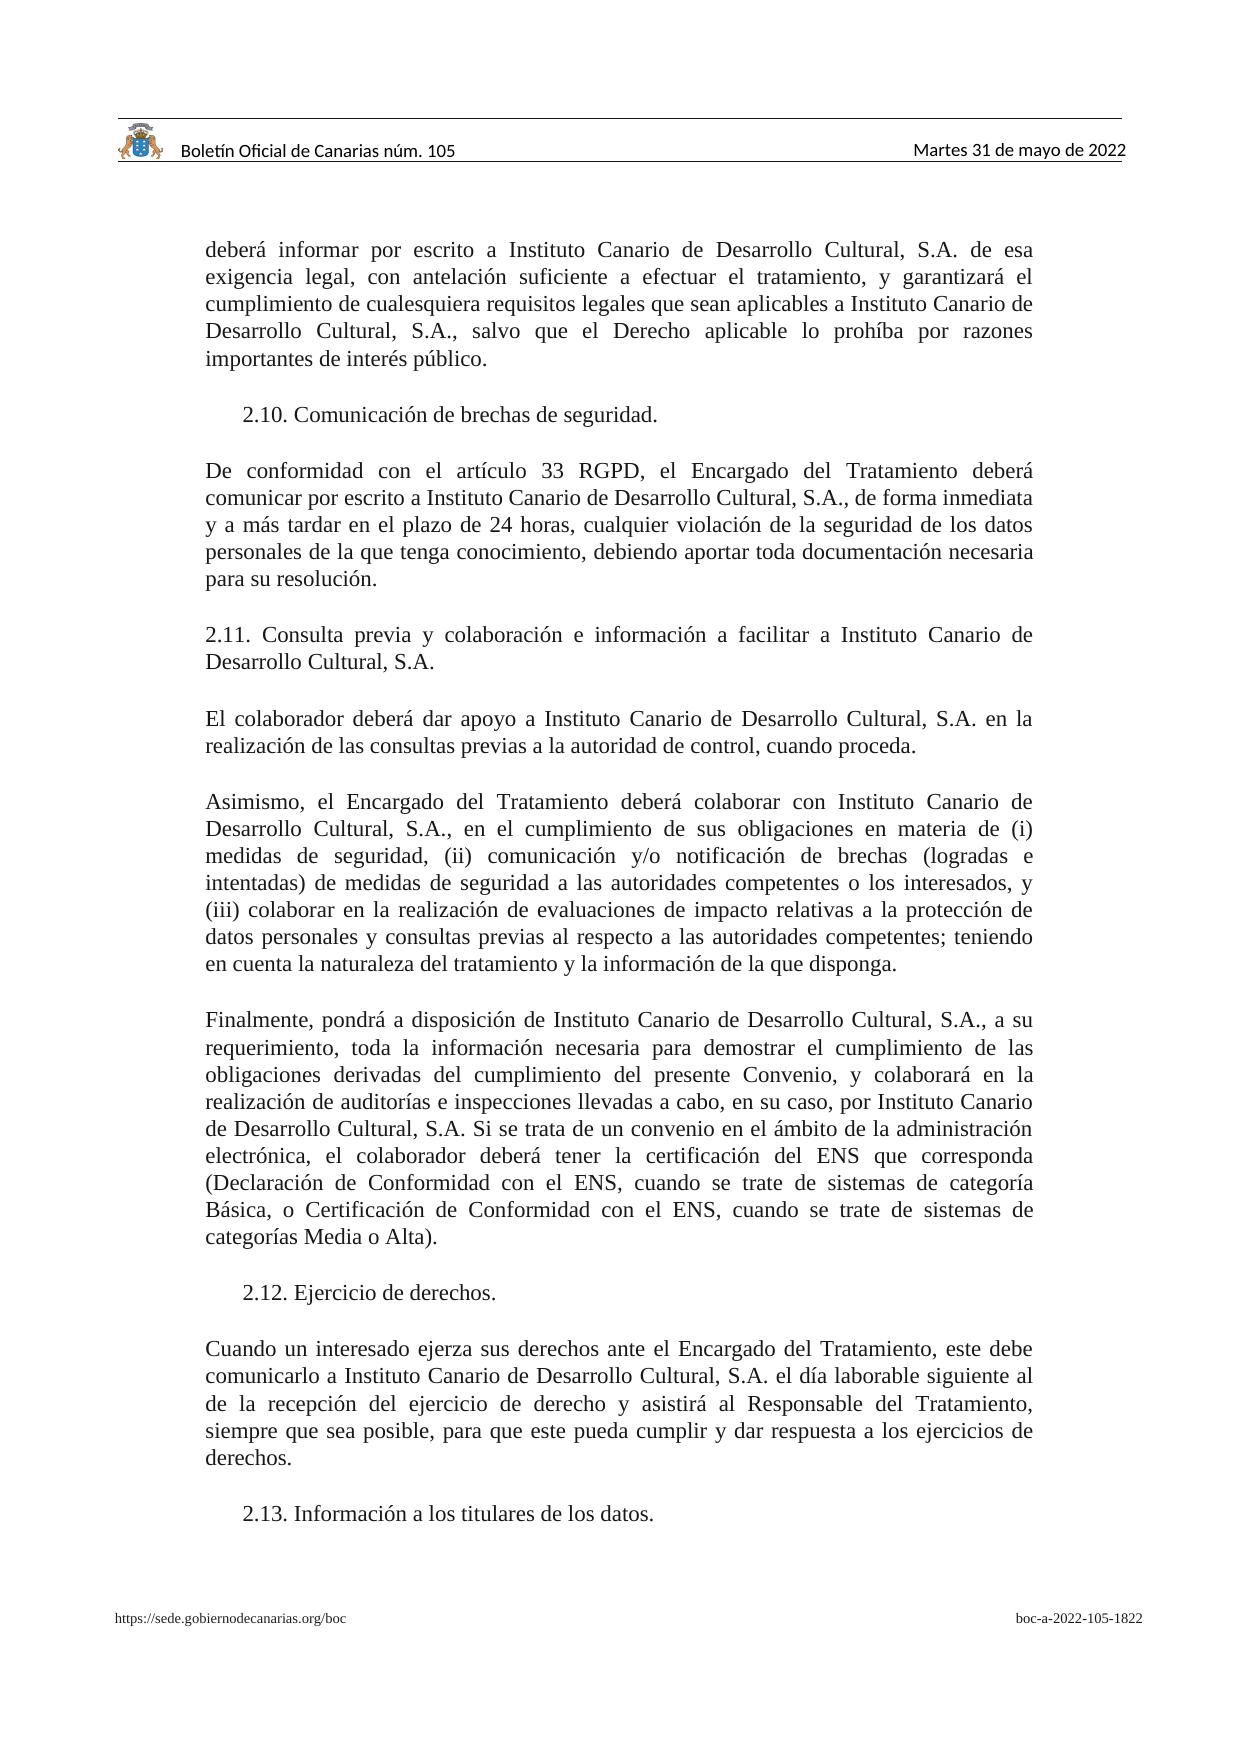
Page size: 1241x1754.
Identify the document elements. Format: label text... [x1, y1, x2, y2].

text El colaborador deberá dar apoyo a Instituto Canario de Desarrollo Cultural, S.A. en la realización de las consultas previas a la autoridad de control, cuando proceda. [205, 704, 1035, 758]
text 2.13. Información a los titulares de los datos. [242, 1500, 1035, 1526]
text Finalmente, pondrá a disposición de Instituto Canario de Desarrollo Cultural, S.A., a su requerimiento, toda la información necesaria para demostrar el cumplimiento de las obligaciones derivadas del cumplimiento del presente Convenio, y colaborará en la realización de auditorías e inspecciones llevadas a cabo, en su caso, por Instituto Canario de Desarrollo Cultural, S.A. Si se trata de un convenio en el ámbito de la administración electrónica, el colaborador deberá tener la certificación del ENS que corresponda (Declaración de Conformidad con el ENS, cuando se trate de sistemas de categoría Básica, o Certificación de Conformidad con el ENS, cuando se trate de sistemas de categorías Media o Alta). [205, 1006, 1035, 1249]
text deberá informar por escrito a Instituto Canario de Desarrollo Cultural, S.A. de esa exigencia legal, con antelación suficiente a efectuar el tratamiento, y garantizará el cumplimiento de cualesquiera requisitos legales que sean aplicables a Instituto Canario de Desarrollo Cultural, S.A., salvo que el Derecho aplicable lo prohíba por razones importantes de interés público. [205, 236, 1035, 371]
text Cuando un interesado ejerza sus derechos ante el Encargado del Tratamiento, este debe comunicarlo a Instituto Canario de Desarrollo Cultural, S.A. el día laborable siguiente al de la recepción del ejercicio de derecho y asistirá al Responsable del Tratamiento, siempre que sea posible, para que este pueda cumplir y dar respuesta a los ejercicios de derechos. [205, 1335, 1035, 1470]
text De conformidad con el artículo 33 RGPD, el Encargado del Tratamiento deberá comunicar por escrito a Instituto Canario de Desarrollo Cultural, S.A., de forma inmediata y a más tardar en el plazo de 24 horas, cualquier violación de la seguridad de los datos personales de la que tenga conocimiento, debiendo aportar toda documentación necesaria para su resolución. [205, 457, 1035, 592]
text 2.11. Consulta previa y colaboración e información a facilitar a Instituto Canario de Desarrollo Cultural, S.A. [205, 621, 1035, 675]
text 2.10. Comunicación de brechas de seguridad. [242, 401, 1035, 427]
text 2.12. Ejercicio de derechos. [242, 1279, 1035, 1306]
text Asimismo, el Encargado del Tratamiento deberá colaborar con Instituto Canario de Desarrollo Cultural, S.A., en el cumplimiento de sus obligaciones en materia de (i) medidas de seguridad, (ii) comunicación y/o notificación de brechas (logradas e intentadas) de medidas de seguridad a las autoridades competentes o los interesados, y (iii) colaborar en la realización de evaluaciones de impacto relativas a la protección de datos personales y consultas previas al respecto a las autoridades competentes; teniendo en cuenta la naturaleza del tratamiento y la información de la que disponga. [205, 788, 1035, 977]
